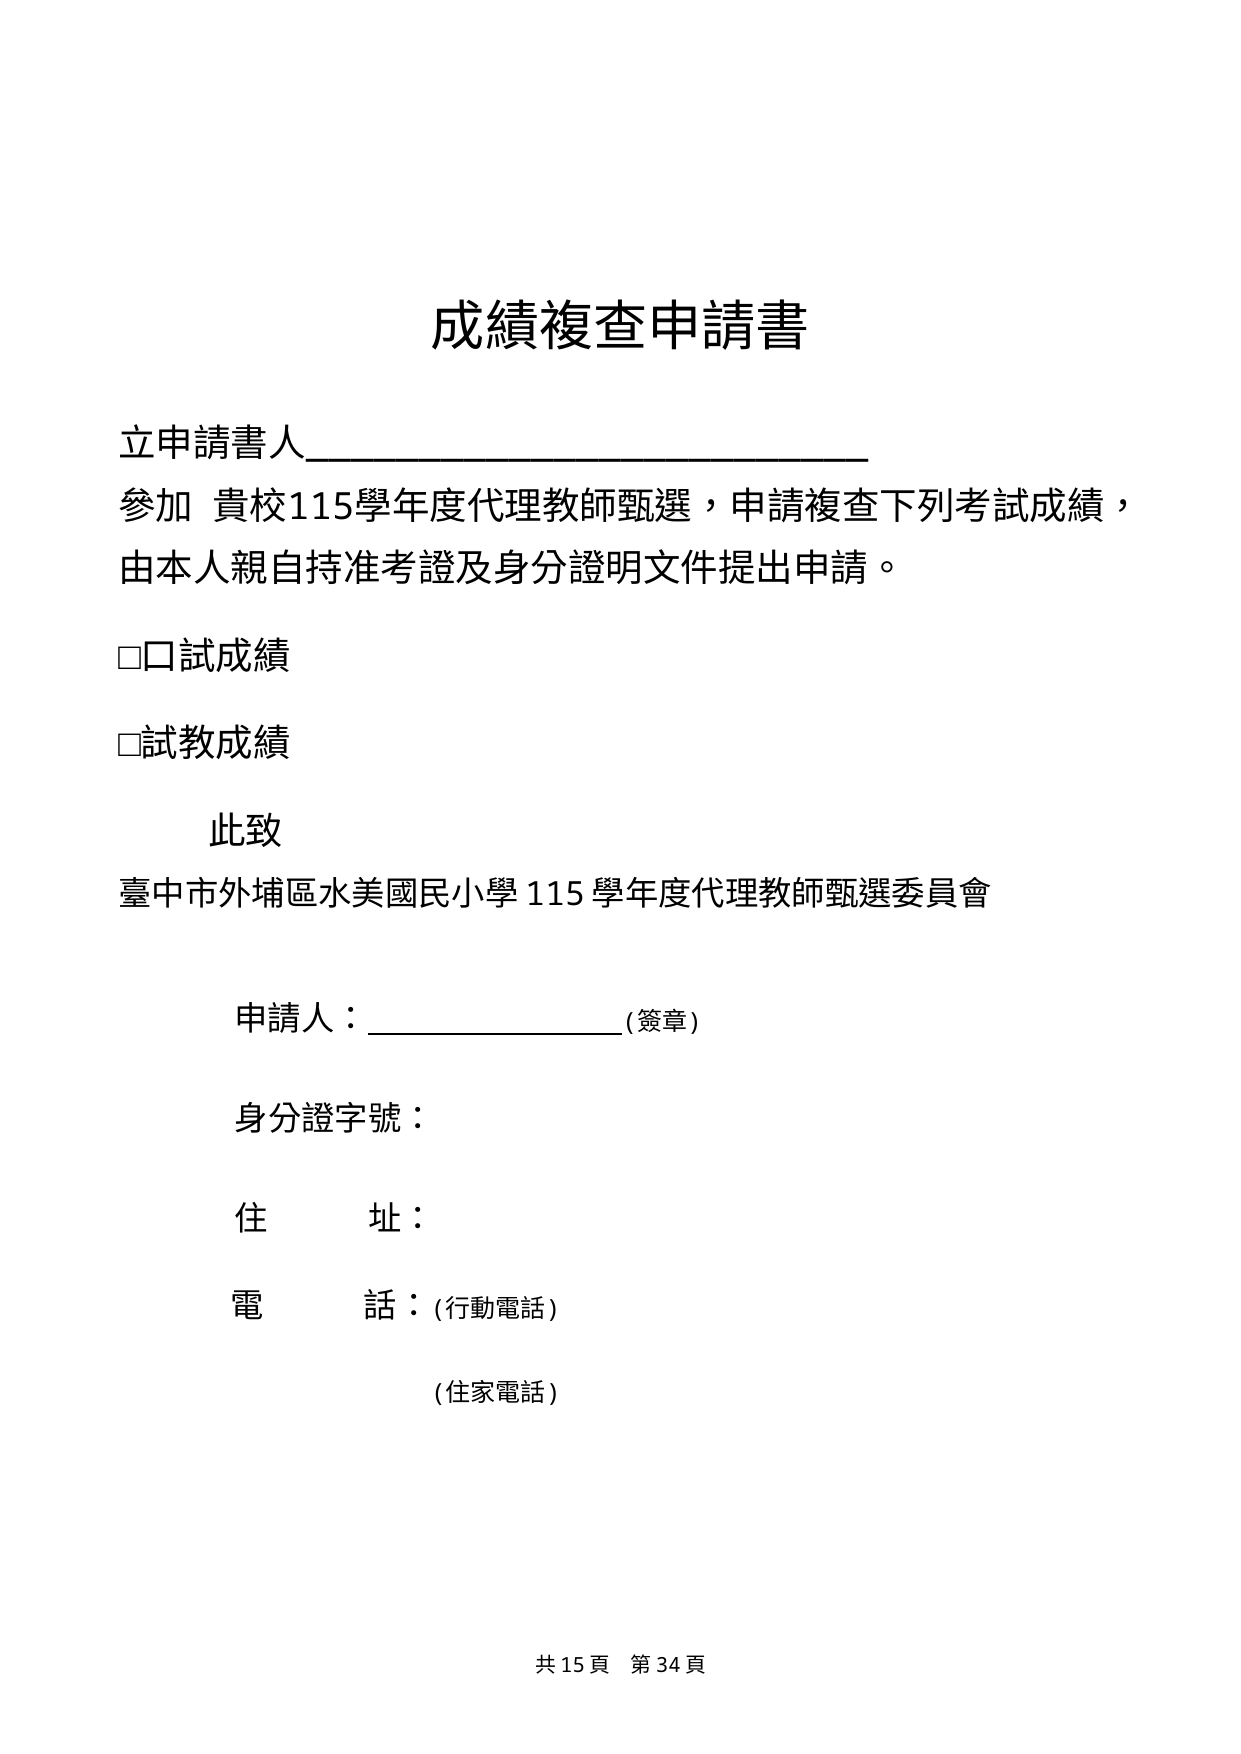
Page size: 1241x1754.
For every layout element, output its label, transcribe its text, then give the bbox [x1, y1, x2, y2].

text 臺中市外埔區水美國民小學115學年度代理教師甄選委員會 [118, 849, 1122, 911]
text 身分證字號： [118, 1074, 1122, 1136]
text □試教成績 [118, 699, 1122, 761]
text 此致 [118, 786, 1122, 849]
text 立申請書人_________________________ 參加 貴校115學年度代理教師甄選，申請複查下列考試成績，由本人親自持准考證及身分證明文件提出申請。 [118, 399, 1122, 586]
text (住家電話) [431, 1349, 1122, 1411]
text 成績複查申請書 [118, 249, 1122, 374]
text 申請人： (簽章) [118, 974, 1122, 1036]
text 住 址： [118, 1174, 1122, 1236]
text 電 話：(行動電話) [230, 1261, 1122, 1324]
text □口試成績 [118, 611, 1122, 674]
